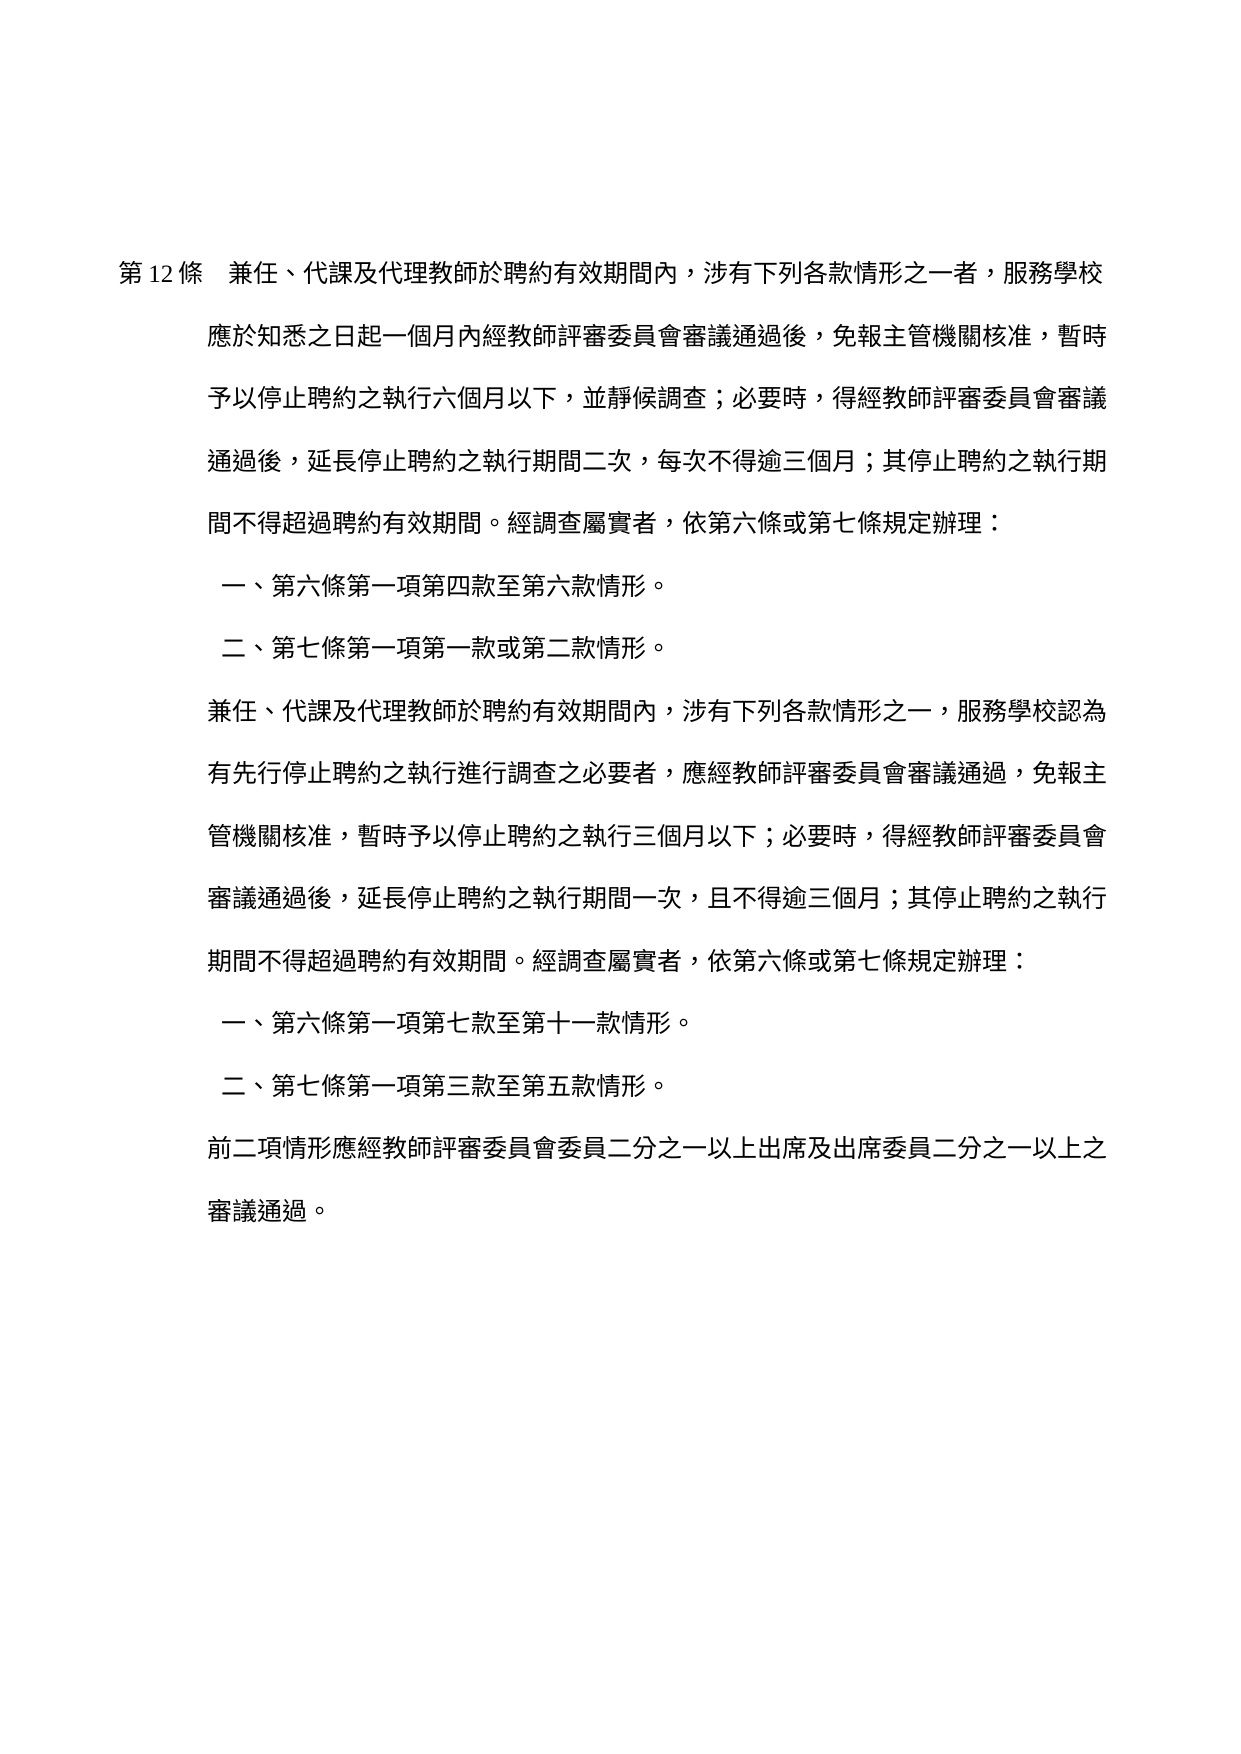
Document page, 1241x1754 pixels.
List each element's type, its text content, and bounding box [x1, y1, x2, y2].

text 二、第七條第一項第三款至第五款情形。 [207, 1043, 1122, 1105]
text 二、第七條第一項第一款或第二款情形。 [207, 605, 1122, 668]
text 前二項情形應經教師評審委員會委員二分之一以上出席及出席委員二分之一以上之審議通過。 [207, 1105, 1122, 1230]
text 兼任、代課及代理教師於聘約有效期間內，涉有下列各款情形之一，服務學校認為有先行停止聘約之執行進行調查之必要者，應經教師評審委員會審議通過，免報主管機關核准，暫時予以停止聘約之執行三個月以下；必要時，得經教師評審委員會審議通過後，延長停止聘約之執行期間一次，且不得逾三個月；其停止聘約之執行期間不得超過聘約有效期間。經調查屬實者，依第六條或第七條規定辦理： [207, 668, 1122, 980]
text 一、第六條第一項第四款至第六款情形。 [207, 543, 1122, 605]
text 一、第六條第一項第七款至第十一款情形。 [207, 980, 1122, 1043]
text 第12條 兼任、代課及代理教師於聘約有效期間內，涉有下列各款情形之一者，服務學校應於知悉之日起一個月內經教師評審委員會審議通過後，免報主管機關核准，暫時予以停止聘約之執行六個月以下，並靜候調查；必要時，得經教師評審委員會審議通過後，延長停止聘約之執行期間二次，每次不得逾三個月；其停止聘約之執行期間不得超過聘約有效期間。經調查屬實者，依第六條或第七條規定辦理： [118, 230, 1122, 543]
